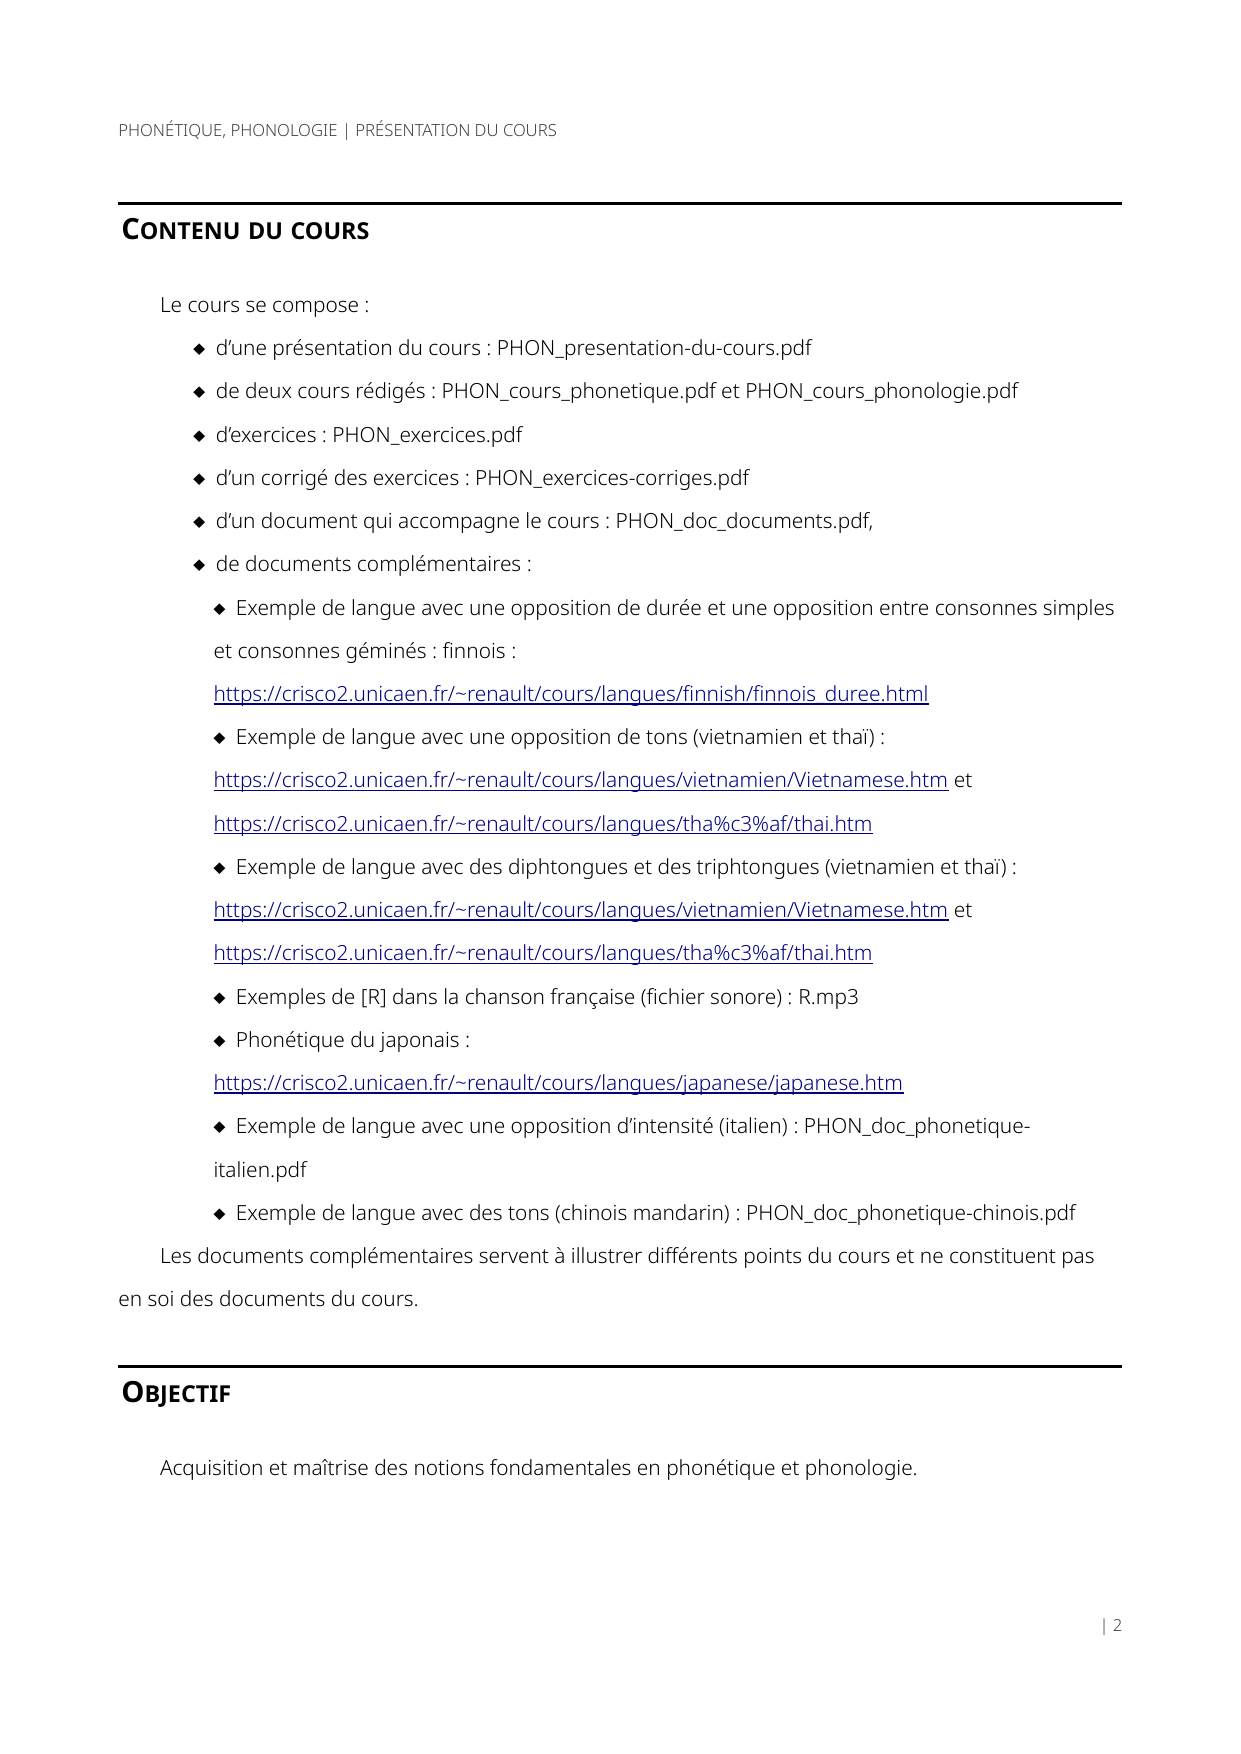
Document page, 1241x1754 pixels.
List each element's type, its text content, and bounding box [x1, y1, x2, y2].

list https://crisco2.unicaen.fr/~renault/cours/langues/tha%c3%af/thai.htm [213, 938, 1122, 967]
list Exemple de langue avec une opposition de tons (vietnamien et thaï) : https://crisco2.unicaen.fr/~renault/cours/langues/vietnamien/Vietnamese.htm et https://crisco2.unicaen.fr/~renault/cours/langues/tha%c3%af/thai.htm [213, 722, 1122, 837]
subtitle Objectif [118, 1368, 1122, 1413]
list d’un document qui accompagne le cours : PHON_doc_documents.pdf, [142, 506, 1122, 535]
list Exemples de [R] dans la chanson française (fichier sonore) : R.mp3 [213, 982, 1122, 1010]
text Le cours se compose : [118, 290, 1122, 318]
list Exemple de langue avec une opposition d’intensité (italien) : PHON_doc_phonetique-italien.pdf [213, 1111, 1122, 1183]
list d’une présentation du cours : PHON_presentation-du-cours.pdf [142, 333, 1122, 362]
list de documents complémentaires : [142, 549, 1122, 578]
text Les documents complémentaires servent à illustrer différents points du cours et ne constituent pas en soi des documents du cours. [118, 1241, 1122, 1313]
subtitle Contenu du cours [118, 205, 1122, 251]
list de deux cours rédigés : PHON_cours_phonetique.pdf et PHON_cours_phonologie.pdf [142, 377, 1122, 405]
list Exemple de langue avec des diphtongues et des triphtongues (vietnamien et thaï) : https://crisco2.unicaen.fr/~renault/cours/langues/vietnamien/Vietnamese.htm et [213, 852, 1122, 924]
list Exemple de langue avec une opposition de durée et une opposition entre consonnes simples et consonnes géminés : finnois : https://crisco2.unicaen.fr/~renault/cours/langues/finnish/finnois_duree.html [213, 593, 1122, 708]
text Acquisition et maîtrise des notions fondamentales en phonétique et phonologie. [118, 1453, 1122, 1481]
list d’un corrigé des exercices : PHON_exercices-corriges.pdf [142, 463, 1122, 491]
list Exemple de langue avec des tons (chinois mandarin) : PHON_doc_phonetique-chinois.pdf [213, 1198, 1122, 1226]
list Phonétique du japonais : https://crisco2.unicaen.fr/~renault/cours/langues/japanese/japanese.htm [213, 1025, 1122, 1097]
list d’exercices : PHON_exercices.pdf [142, 420, 1122, 448]
